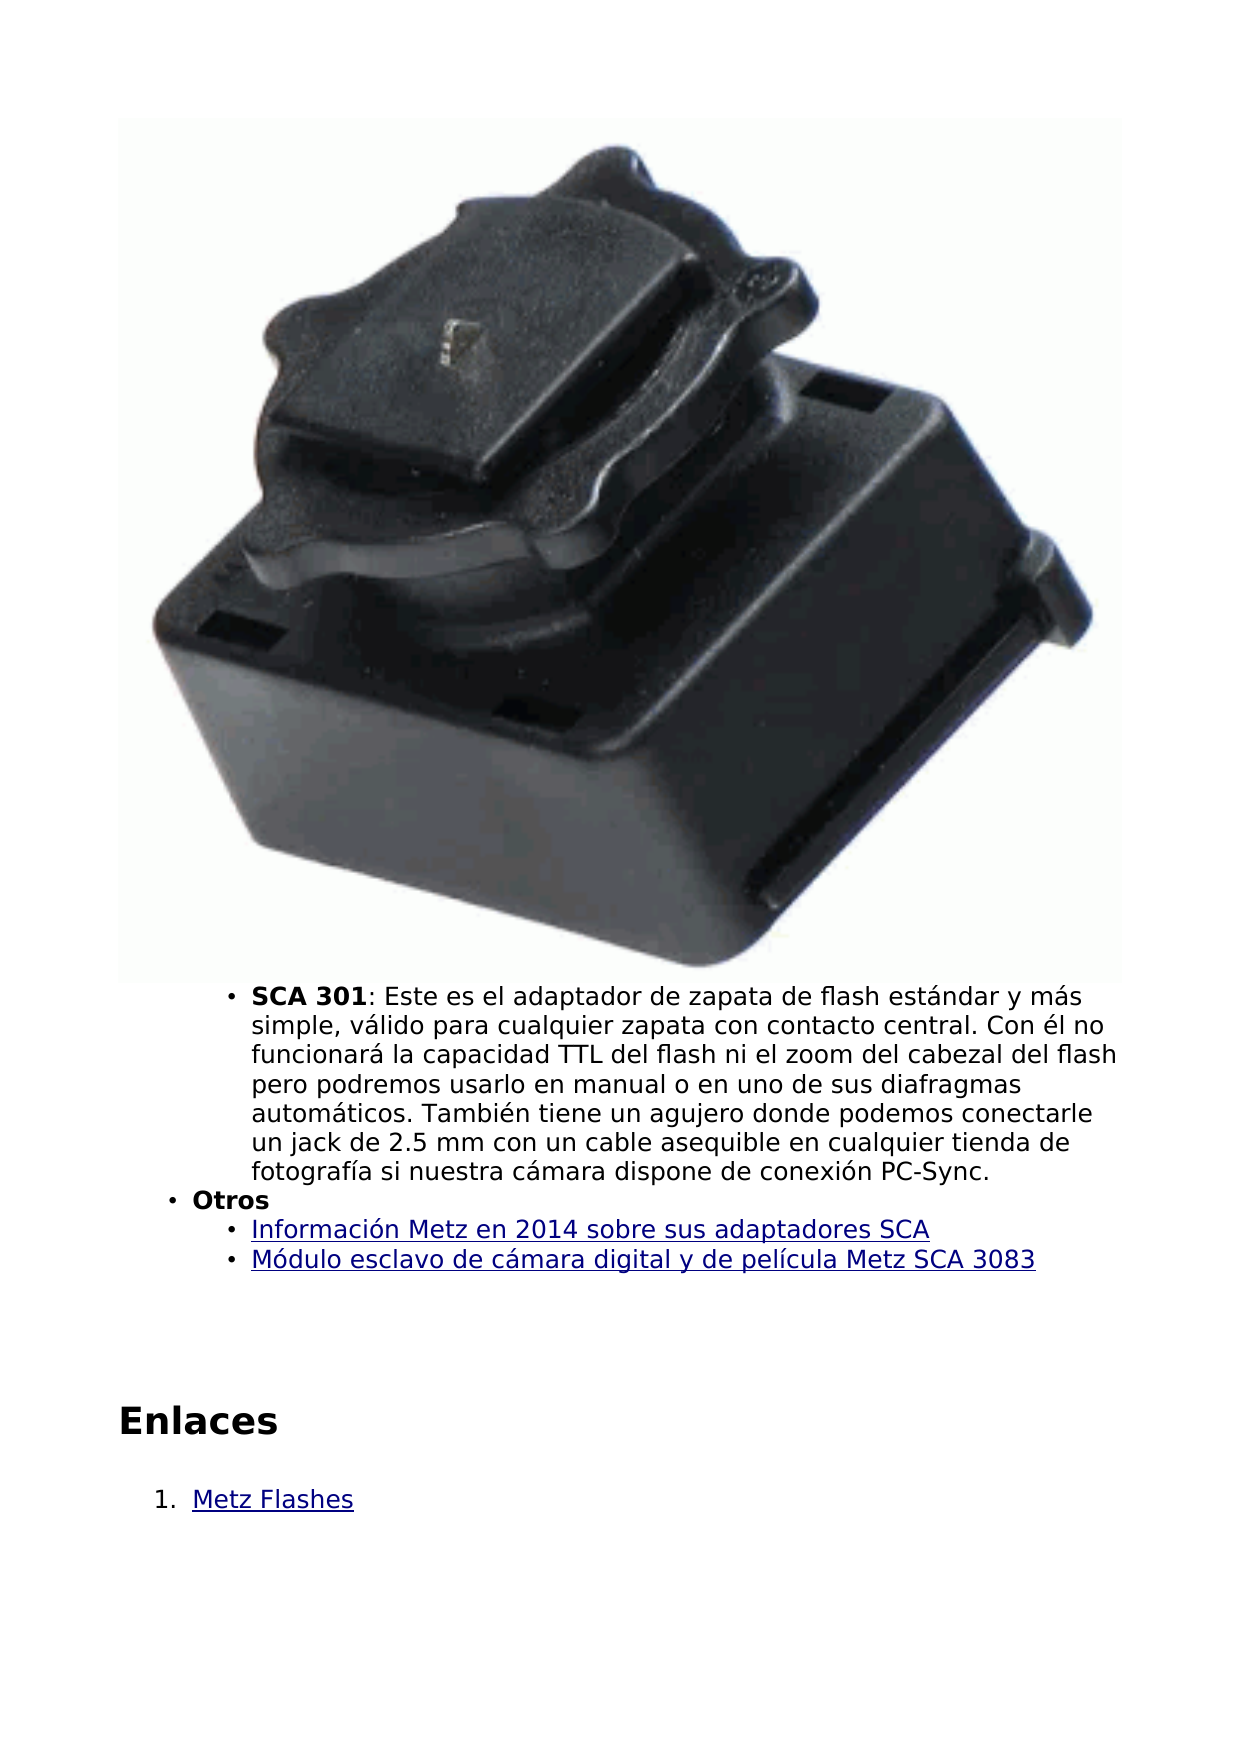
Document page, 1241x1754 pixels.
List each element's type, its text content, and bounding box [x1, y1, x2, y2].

list Otros [177, 1187, 1122, 1216]
subtitle Enlaces [118, 1399, 1122, 1443]
list Información Metz en 2014 sobre sus adaptadores SCA [236, 1216, 1122, 1245]
list Módulo esclavo de cámara digital y de película Metz SCA 3083 [236, 1245, 1122, 1274]
list SCA 301: Este es el adaptador de zapata de flash estándar y más simple, válido para cualquier zapata con contacto central. Con él no funcionará la capacidad TTL del flash ni el zoom del cabezal del flash pero podremos usarlo en manual o en uno de sus diafragmas automáticos. También tiene un agujero donde podemos conectarle un jack de 2.5 mm con un cable asequible en cualquier tienda de fotografía si nuestra cámara dispone de conexión PC-Sync. [236, 983, 1122, 1187]
picture [118, 118, 1123, 983]
list Metz Flashes [177, 1485, 1122, 1514]
